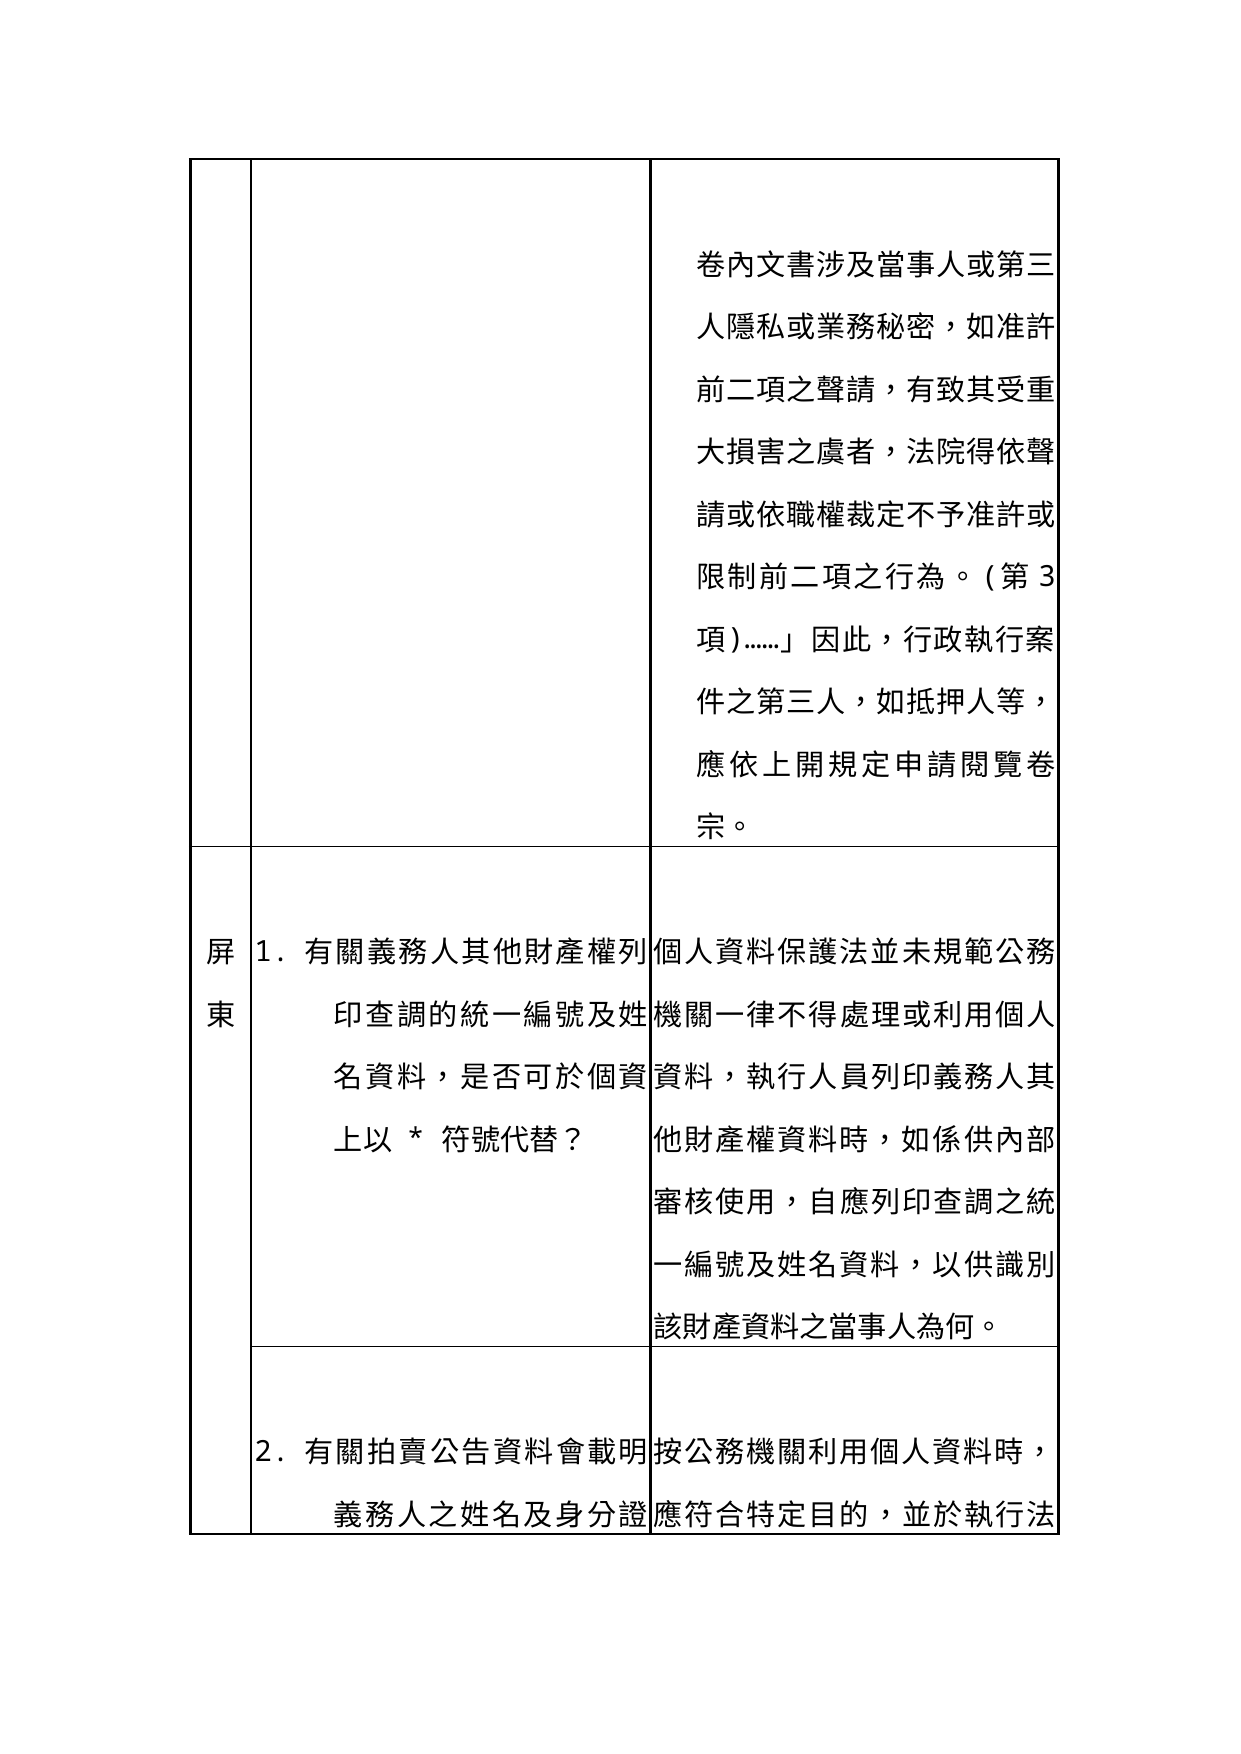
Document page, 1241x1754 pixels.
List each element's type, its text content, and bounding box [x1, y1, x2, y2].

table_cell 有關拍賣公告資料會載明義務人之姓名及身分證 [252, 1347, 649, 1533]
table_cell 有關義務人其他財產權列印查調的統一編號及姓名資料，是否可於個資上以 * 符號代替？ [252, 847, 649, 1346]
table_cell 屏東 [192, 847, 250, 1533]
table_cell [252, 160, 649, 846]
table_cell 卷內文書涉及當事人或第三人隱私或業務秘密，如准許前二項之聲請，有致其受重大損害之虞者，法院得依聲請或依職權裁定不予准許或限制前二項之行為。(第3項)……」因此，行政執行案件之第三人，如抵押人等，應依上開規定申請閱覽卷宗。 [652, 160, 1057, 846]
table_cell 按公務機關利用個人資料時，應符合特定目的，並於執行法 [652, 1347, 1057, 1533]
table_cell [192, 160, 250, 846]
table_cell 個人資料保護法並未規範公務機關一律不得處理或利用個人資料，執行人員列印義務人其他財產權資料時，如係供內部審核使用，自應列印查調之統一編號及姓名資料，以供識別該財產資料之當事人為何。 [652, 847, 1057, 1346]
